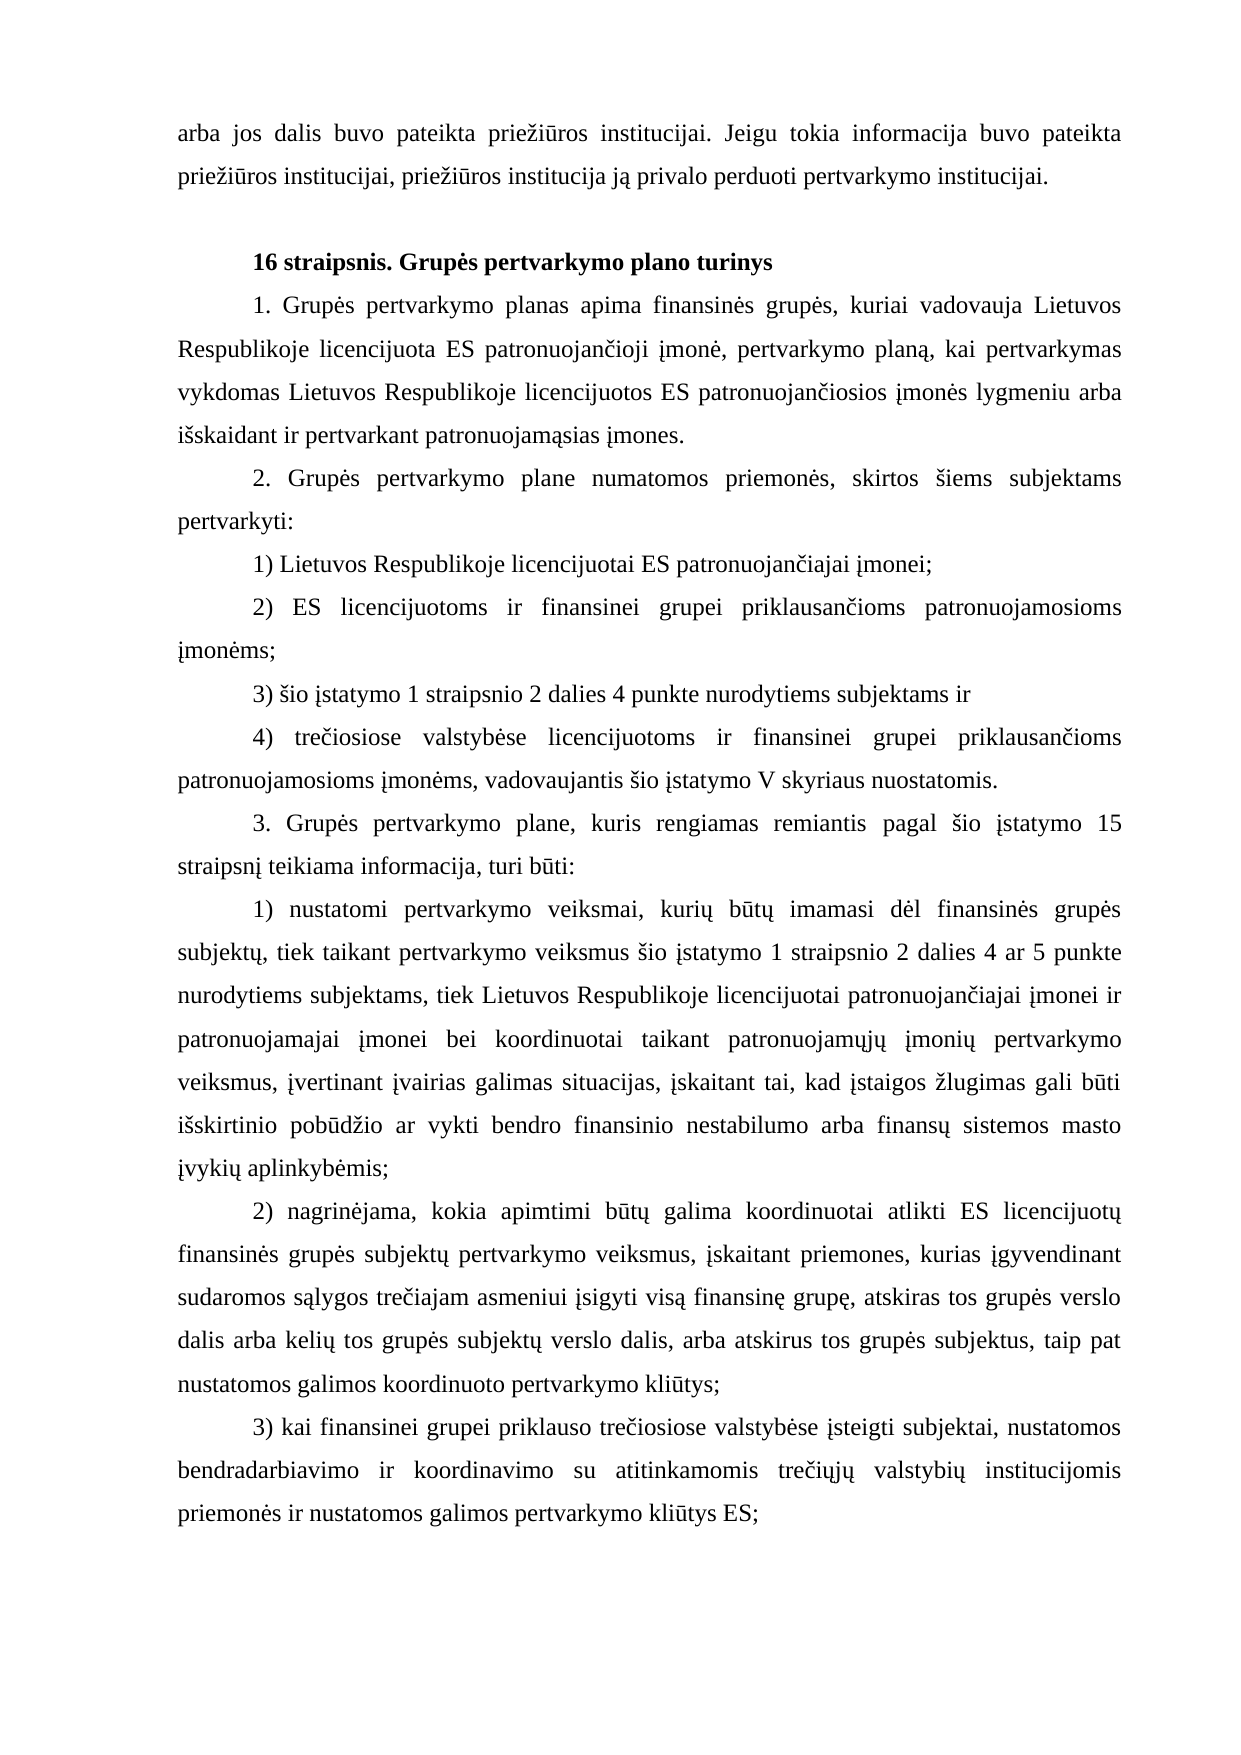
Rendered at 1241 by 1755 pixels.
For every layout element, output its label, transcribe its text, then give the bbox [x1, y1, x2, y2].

text 1) Lietuvos Respublikoje licencijuotai ES patronuojančiajai įmonei; [177, 549, 1122, 578]
text 1. Grupės pertvarkymo planas apima finansinės grupės, kuriai vadovauja Lietuvos Respublikoje licencijuota ES patronuojančioji įmonė, pertvarkymo planą, kai pertvarkymas vykdomas Lietuvos Respublikoje licencijuotos ES patronuojančiosios įmonės lygmeniu arba išskaidant ir pertvarkant patronuojamąsias įmones. [177, 291, 1122, 449]
text 2) nagrinėjama, kokia apimtimi būtų galima koordinuotai atlikti ES licencijuotų finansinės grupės subjektų pertvarkymo veiksmus, įskaitant priemones, kurias įgyvendinant sudaromos sąlygos trečiajam asmeniui įsigyti visą finansinę grupę, atskiras tos grupės verslo dalis arba kelių tos grupės subjektų verslo dalis, arba atskirus tos grupės subjektus, taip pat nustatomos galimos koordinuoto pertvarkymo kliūtys; [177, 1196, 1122, 1397]
text 16 straipsnis. Grupės pertvarkymo plano turinys [177, 247, 1122, 276]
text 3) kai finansinei grupei priklauso trečiosiose valstybėse įsteigti subjektai, nustatomos bendradarbiavimo ir koordinavimo su atitinkamomis trečiųjų valstybių institucijomis priemonės ir nustatomos galimos pertvarkymo kliūtys ES; [177, 1412, 1122, 1527]
text 3) šio įstatymo 1 straipsnio 2 dalies 4 punkte nurodytiems subjektams ir [177, 679, 1122, 707]
text 4) trečiosiose valstybėse licencijuotoms ir finansinei grupei priklausančioms patronuojamosioms įmonėms, vadovaujantis šio įstatymo V skyriaus nuostatomis. [177, 722, 1122, 794]
text arba jos dalis buvo pateikta priežiūros institucijai. Jeigu tokia informacija buvo pateikta priežiūros institucijai, priežiūros institucija ją privalo perduoti pertvarkymo institucijai. [177, 118, 1122, 190]
text 2) ES licencijuotoms ir finansinei grupei priklausančioms patronuojamosioms įmonėms; [177, 592, 1122, 664]
text 3. Grupės pertvarkymo plane, kuris rengiamas remiantis pagal šio įstatymo 15 straipsnį teikiama informacija, turi būti: [177, 808, 1122, 880]
text 2. Grupės pertvarkymo plane numatomos priemonės, skirtos šiems subjektams pertvarkyti: [177, 463, 1122, 535]
text 1) nustatomi pertvarkymo veiksmai, kurių būtų imamasi dėl finansinės grupės subjektų, tiek taikant pertvarkymo veiksmus šio įstatymo 1 straipsnio 2 dalies 4 ar 5 punkte nurodytiems subjektams, tiek Lietuvos Respublikoje licencijuotai patronuojančiajai įmonei ir patronuojamajai įmonei bei koordinuotai taikant patronuojamųjų įmonių pertvarkymo veiksmus, įvertinant įvairias galimas situacijas, įskaitant tai, kad įstaigos žlugimas gali būti išskirtinio pobūdžio ar vykti bendro finansinio nestabilumo arba finansų sistemos masto įvykių aplinkybėmis; [177, 894, 1122, 1182]
